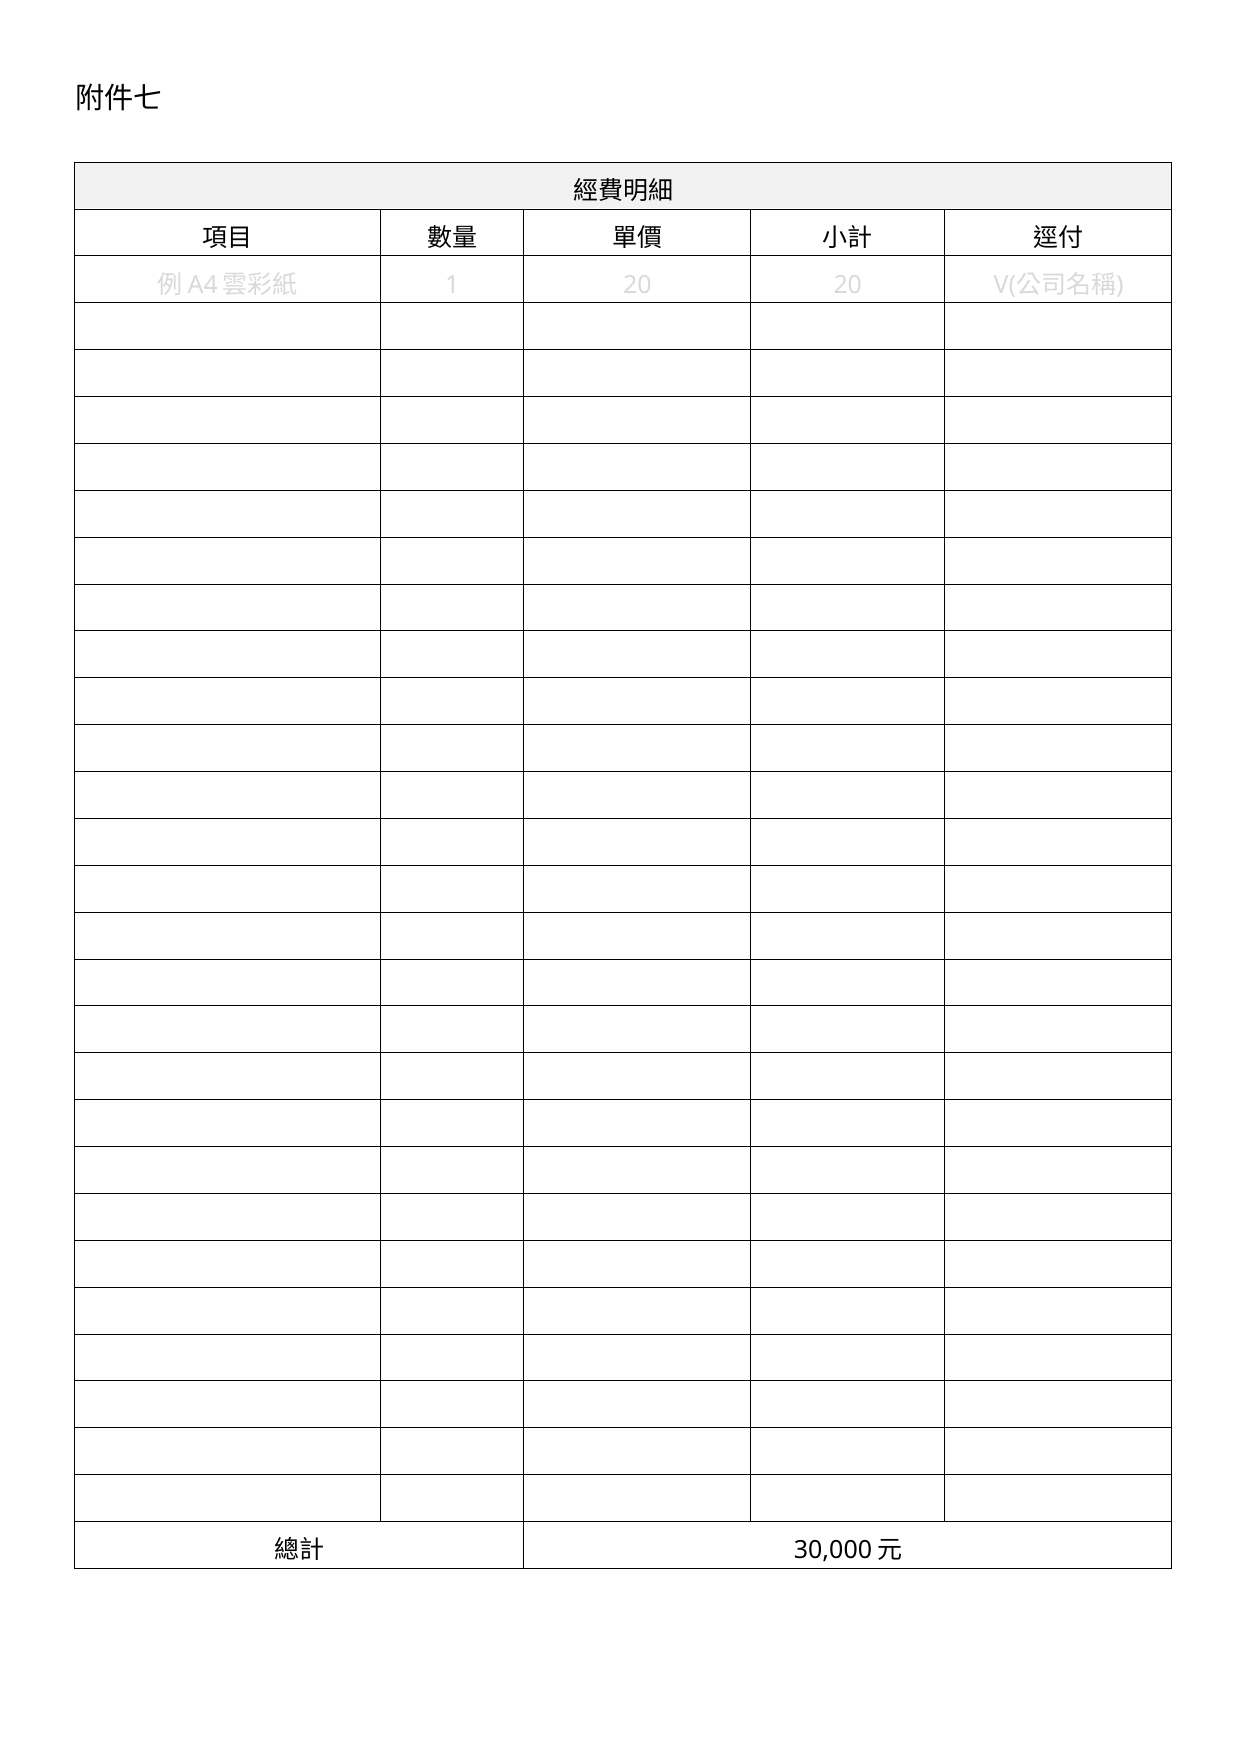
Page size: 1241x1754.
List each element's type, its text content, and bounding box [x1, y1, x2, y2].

table_cell [381, 725, 523, 771]
table_cell [75, 538, 380, 583]
table_cell [751, 303, 944, 349]
table_cell [524, 1100, 750, 1146]
table_cell [75, 491, 380, 537]
table_cell [381, 444, 523, 490]
table_cell [75, 1053, 380, 1099]
table_cell [751, 678, 944, 724]
table_cell [75, 772, 380, 818]
table_cell 30,000元 [524, 1522, 1171, 1568]
table_cell [381, 866, 523, 912]
table_cell [524, 350, 750, 396]
table_cell [524, 1006, 750, 1052]
table_cell 小計 [751, 210, 944, 255]
table_cell [75, 678, 380, 724]
table_cell [75, 913, 380, 958]
table_cell [945, 1147, 1171, 1193]
table_cell [524, 866, 750, 912]
table_cell [75, 397, 380, 443]
table_cell [75, 1100, 380, 1146]
table_cell [381, 585, 523, 630]
table_cell [751, 631, 944, 677]
table_cell [524, 678, 750, 724]
table_cell [945, 913, 1171, 958]
table_cell [945, 1428, 1171, 1474]
table_cell 20 [751, 256, 944, 302]
table_cell [751, 960, 944, 1005]
table_cell [751, 350, 944, 396]
table_cell [945, 1475, 1171, 1521]
table_cell [751, 725, 944, 771]
table_cell [75, 1381, 380, 1427]
table_cell [381, 538, 523, 583]
table_cell [945, 444, 1171, 490]
table_cell 例A4雲彩紙 [75, 256, 380, 302]
table_cell [751, 1475, 944, 1521]
table_cell [381, 1053, 523, 1099]
table_cell [381, 772, 523, 818]
table_cell [524, 1428, 750, 1474]
table_cell [524, 1053, 750, 1099]
table_cell [751, 585, 944, 630]
table_cell [75, 1006, 380, 1052]
table_cell [381, 491, 523, 537]
table_cell 數量 [381, 210, 523, 255]
table_cell [75, 1147, 380, 1193]
table_cell [751, 1100, 944, 1146]
table_cell [75, 960, 380, 1005]
table_cell [751, 444, 944, 490]
table_cell [75, 350, 380, 396]
table_cell [524, 819, 750, 865]
table_cell [751, 1053, 944, 1099]
table_cell [381, 1381, 523, 1427]
table_cell [945, 397, 1171, 443]
table_cell [75, 1194, 380, 1240]
table_cell [945, 678, 1171, 724]
table_cell [75, 866, 380, 912]
table_cell [524, 397, 750, 443]
table_cell [524, 1475, 750, 1521]
table_cell [381, 1241, 523, 1287]
table_cell 逕付 [945, 210, 1171, 255]
table_cell [524, 585, 750, 630]
table_cell [524, 772, 750, 818]
table_cell [945, 725, 1171, 771]
table_cell [751, 866, 944, 912]
table_cell [75, 631, 380, 677]
table_cell [524, 631, 750, 677]
table_cell [75, 1475, 380, 1521]
table_cell 總計 [75, 1522, 523, 1568]
table_cell [524, 538, 750, 583]
table_cell [945, 1381, 1171, 1427]
table_cell [75, 1288, 380, 1333]
table_cell [381, 1288, 523, 1333]
table_cell [381, 1475, 523, 1521]
table_cell [751, 913, 944, 958]
table_cell [381, 913, 523, 958]
table_cell [75, 1335, 380, 1380]
table_cell [381, 1100, 523, 1146]
table_cell [751, 1428, 944, 1474]
table_cell [381, 678, 523, 724]
table_cell [751, 1241, 944, 1287]
table_cell [381, 960, 523, 1005]
table_cell [945, 819, 1171, 865]
table_cell [751, 1288, 944, 1333]
table_cell [751, 1147, 944, 1193]
table_cell [945, 1241, 1171, 1287]
table_cell [945, 585, 1171, 630]
table_cell [524, 444, 750, 490]
table_cell [524, 913, 750, 958]
table_cell [945, 960, 1171, 1005]
table_cell [381, 1006, 523, 1052]
table_cell [945, 1100, 1171, 1146]
table_cell [524, 725, 750, 771]
table_cell [751, 1006, 944, 1052]
table_cell 20 [524, 256, 750, 302]
table_cell [381, 631, 523, 677]
table_cell [945, 1335, 1171, 1380]
table_cell [75, 1241, 380, 1287]
table_cell [524, 1381, 750, 1427]
table_cell [751, 772, 944, 818]
table_cell 單價 [524, 210, 750, 255]
table_cell [945, 303, 1171, 349]
table_cell [945, 1288, 1171, 1333]
table_cell [381, 1428, 523, 1474]
table_cell [751, 1194, 944, 1240]
table_cell [524, 1288, 750, 1333]
table_header 經費明細 [75, 163, 1171, 208]
table_cell [524, 491, 750, 537]
table_cell [524, 303, 750, 349]
table_cell [381, 819, 523, 865]
table_cell [751, 1335, 944, 1380]
table_cell [751, 819, 944, 865]
table_cell [945, 631, 1171, 677]
table_cell [381, 1147, 523, 1193]
table_cell [381, 1194, 523, 1240]
table_cell [75, 819, 380, 865]
table_cell [524, 1241, 750, 1287]
table_cell [381, 1335, 523, 1380]
table_cell [75, 585, 380, 630]
table_cell [945, 772, 1171, 818]
text 附件七 [75, 75, 1165, 117]
table_cell [945, 866, 1171, 912]
table_cell 1 [381, 256, 523, 302]
table_cell [75, 444, 380, 490]
table_cell [945, 491, 1171, 537]
table_cell [945, 1194, 1171, 1240]
table_cell [524, 1335, 750, 1380]
table_cell 項目 [75, 210, 380, 255]
table_cell [75, 303, 380, 349]
table_cell [524, 1147, 750, 1193]
table_cell [381, 303, 523, 349]
table_cell [751, 491, 944, 537]
table_cell [945, 538, 1171, 583]
table_cell [751, 397, 944, 443]
table_cell [381, 397, 523, 443]
table_cell [381, 350, 523, 396]
table_cell [945, 350, 1171, 396]
table_cell [751, 1381, 944, 1427]
table_cell [75, 725, 380, 771]
table_cell [524, 1194, 750, 1240]
table_cell [75, 1428, 380, 1474]
table_cell V(公司名稱) [945, 256, 1171, 302]
table_cell [524, 960, 750, 1005]
table_cell [751, 538, 944, 583]
table_cell [945, 1006, 1171, 1052]
table_cell [945, 1053, 1171, 1099]
